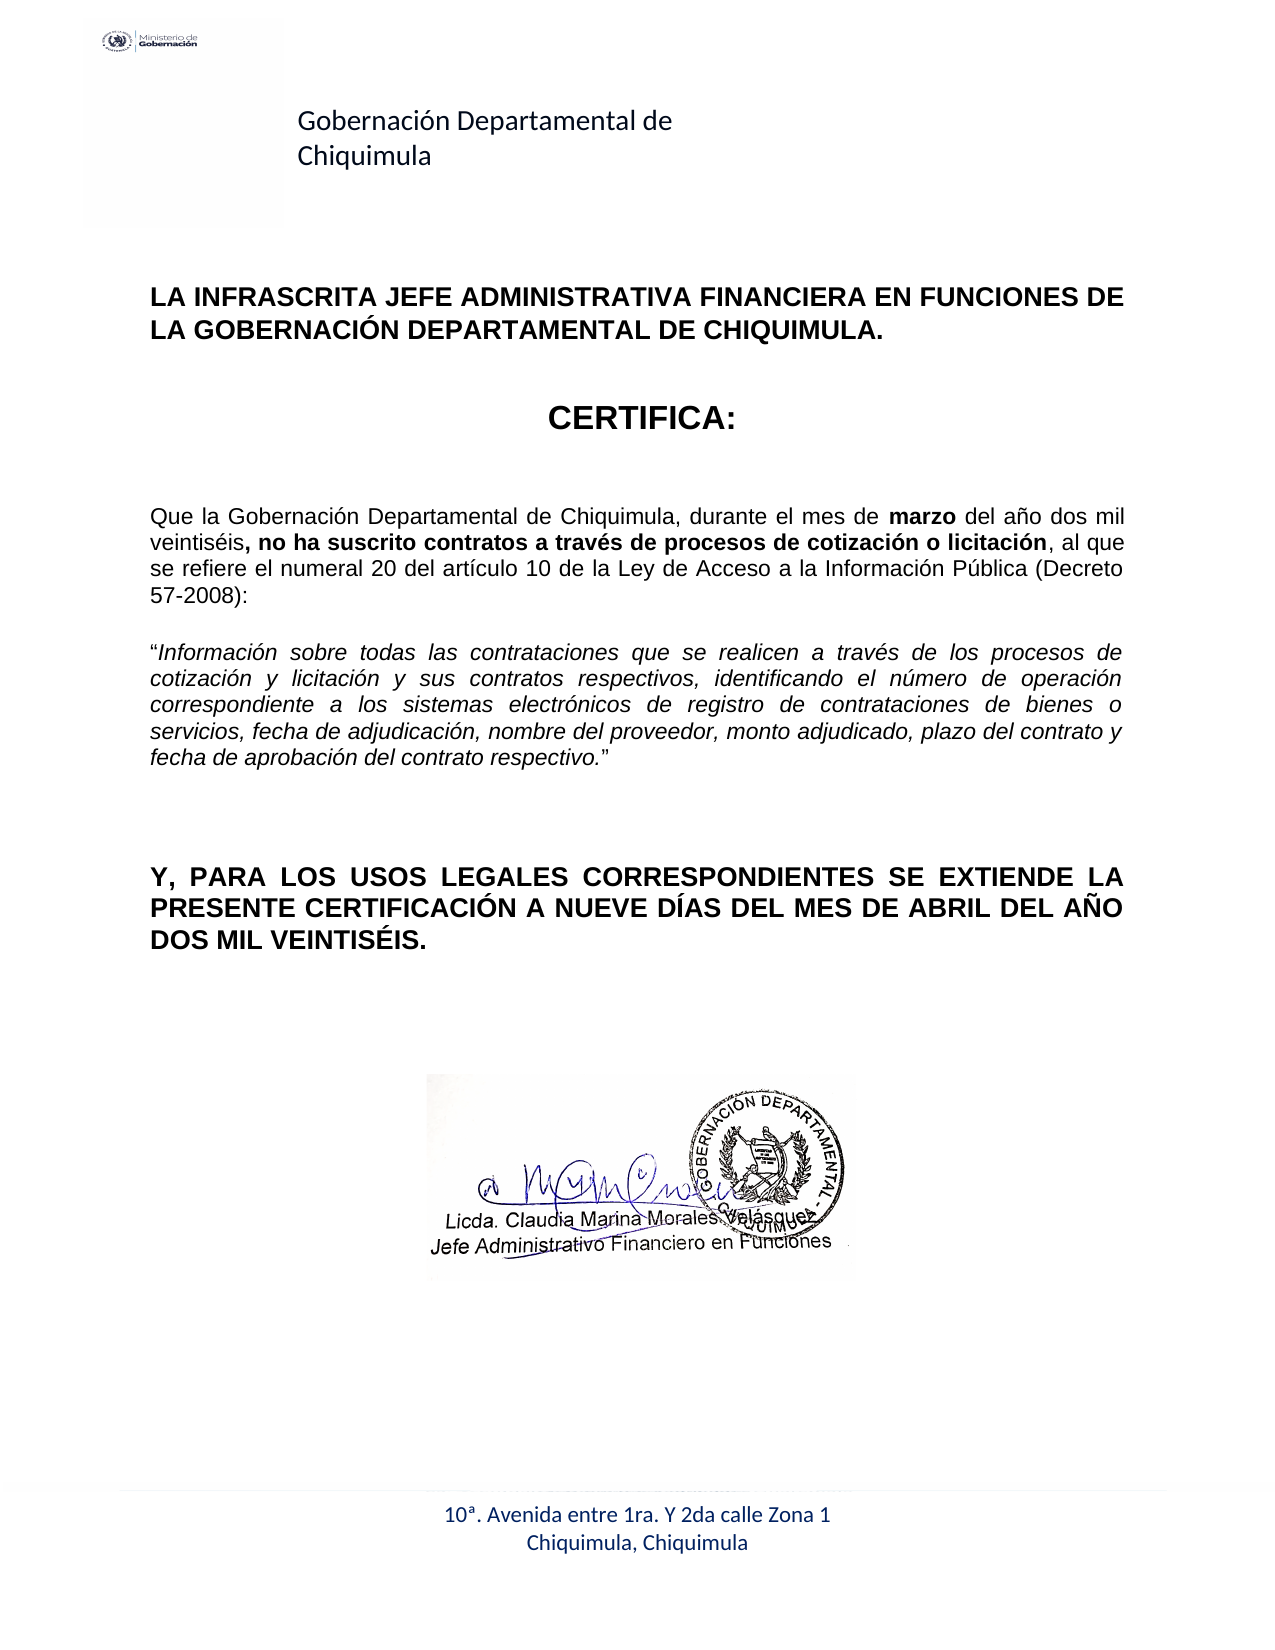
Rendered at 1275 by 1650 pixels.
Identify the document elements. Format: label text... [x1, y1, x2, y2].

text Que la Gobernación Departamental de Chiquimula, durante el mes de marzo del año dos mil veintiséis, no ha suscrito contratos a través de procesos de cotización o licitación, al que se refiere el numeral 20 del artículo 10 de la Ley de Acceso a la Información Pública (Decreto 57-2008): [150, 503, 1125, 608]
text LA INFRASCRITA JEFE ADMINISTRATIVA FINANCIERA EN FUNCIONES DE LA GOBERNACIÓN DEPARTAMENTAL DE CHIQUIMULA. [150, 281, 1125, 346]
text “Información sobre todas las contrataciones que se realicen a través de los procesos de cotización y licitación y sus contratos respectivos, identificando el número de operación correspondiente a los sistemas electrónicos de registro de contrataciones de bienes o servicios, fecha de adjudicación, nombre del proveedor, monto adjudicado, plazo del contrato y fecha de aprobación del contrato respectivo.” [150, 638, 1125, 770]
text Y, PARA LOS USOS LEGALES CORRESPONDIENTES SE EXTIENDE LA PRESENTE CERTIFICACIÓN A NUEVE DÍAS DEL MES DE ABRIL DEL AÑO DOS MIL VEINTISÉIS. [150, 861, 1125, 955]
text CERTIFICA: [150, 398, 1125, 437]
